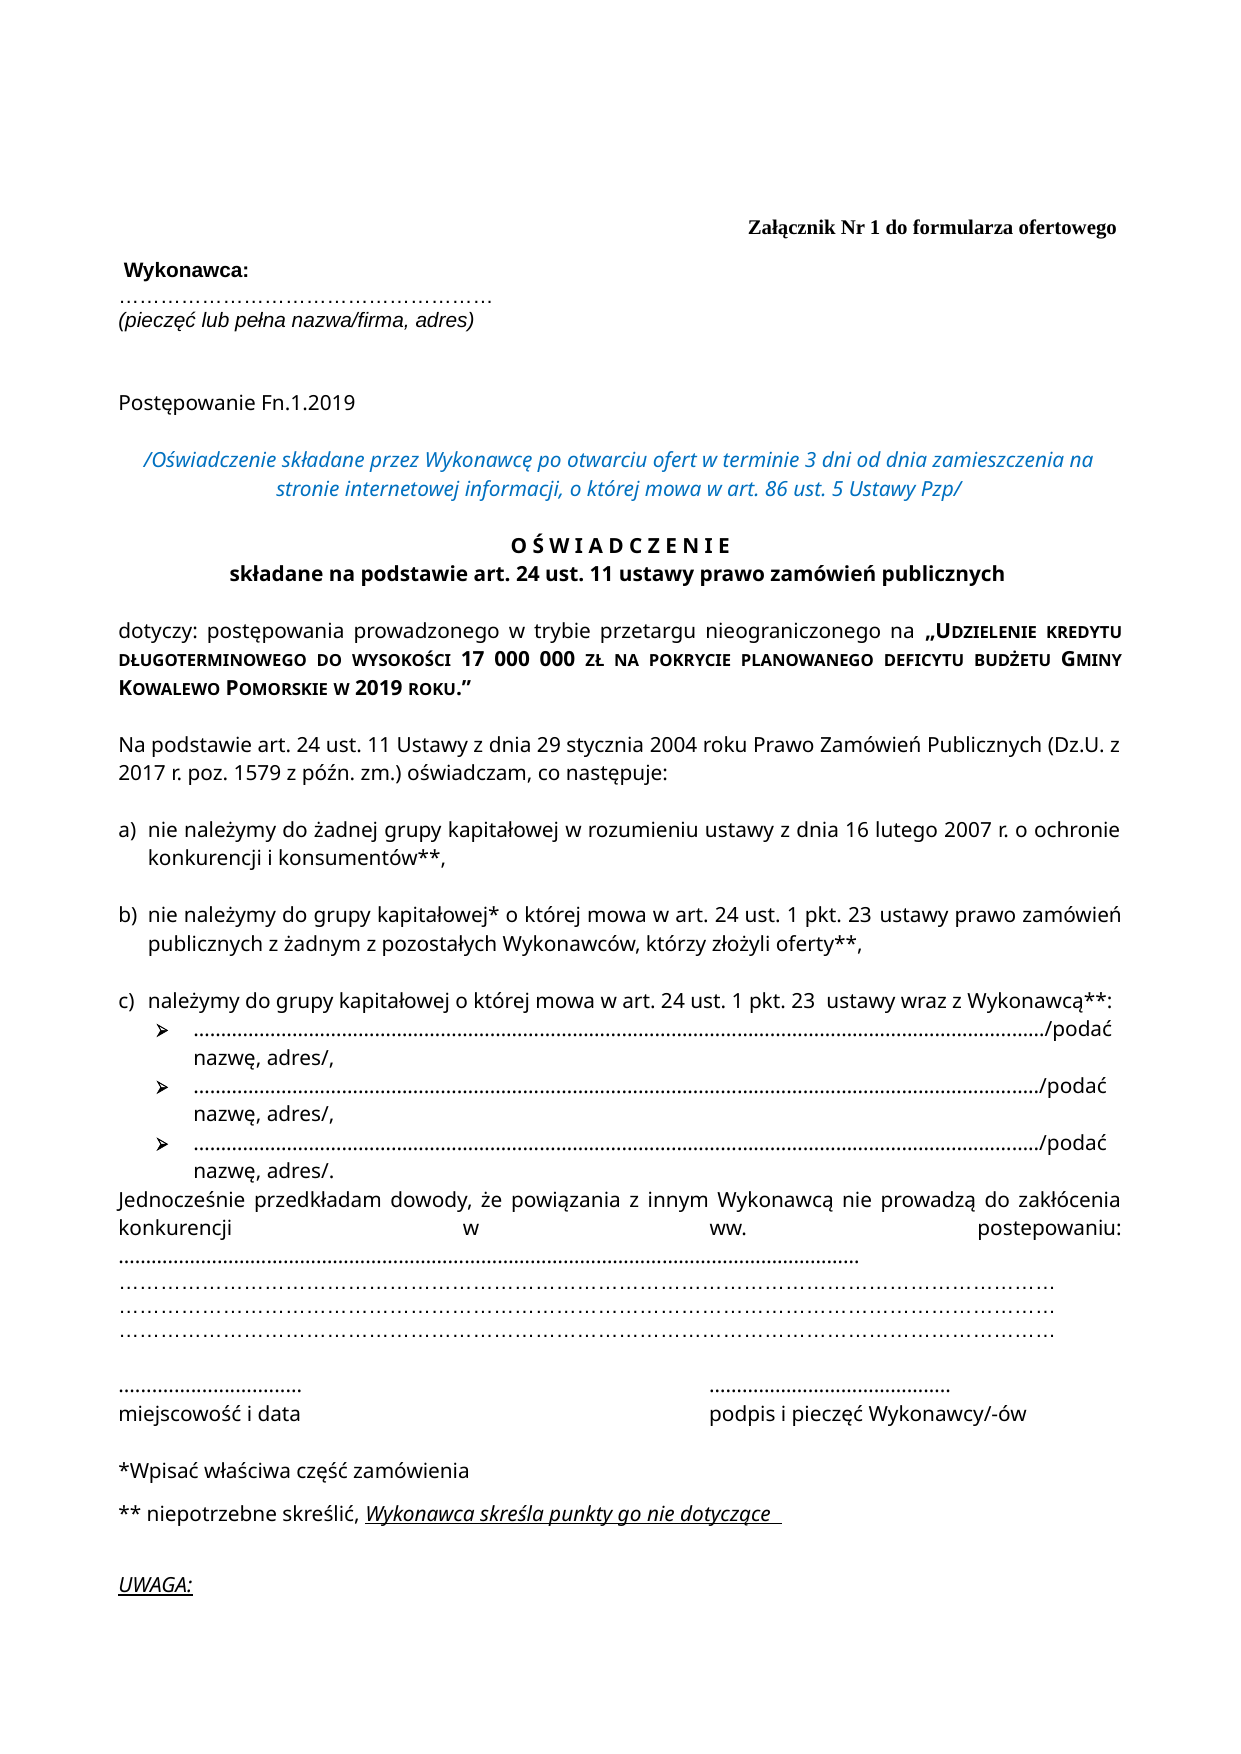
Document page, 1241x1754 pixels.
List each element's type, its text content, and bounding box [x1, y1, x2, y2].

text miejscowość i data podpis i pieczęć Wykonawcy/-ów [118, 1399, 1122, 1427]
list należymy do grupy kapitałowej o której mowa w art. 24 ust. 1 pkt. 23 ustawy wraz z Wykonawcą**: [118, 986, 1122, 1014]
text Załącznik Nr 1 do formularza ofertowego [118, 214, 1122, 239]
text O Ś W I A D C Z E N I E [118, 531, 1122, 559]
text dotyczy: postępowania prowadzonego w trybie przetargu nieograniczonego na „Udzielenie kredytu długoterminowego do wysokości 17 000 000 zł na pokrycie planowanego deficytu budżetu Gminy Kowalewo Pomorskie w 2019 roku.” [118, 616, 1122, 701]
list nie należymy do grupy kapitałowej* o której mowa w art. 24 ust. 1 pkt. 23 ustawy prawo zamówień publicznych z żadnym z pozostałych Wykonawców, którzy złożyli oferty**, [118, 900, 1122, 957]
text Postępowanie Fn.1.2019 [118, 388, 1122, 417]
list ………………………………………………………………………………………………………………………..……………../podać nazwę, adres/, [156, 1071, 1122, 1128]
text Wykonawca: [118, 255, 1122, 284]
list nie należymy do żadnej grupy kapitałowej w rozumieniu ustawy z dnia 16 lutego 2007 r. o ochronie konkurencji i konsumentów**, [118, 815, 1122, 872]
list …………………………………………………………………………………………………………………………..…………../podać nazwę, adres/. [156, 1128, 1122, 1185]
text UWAGA: [118, 1570, 1063, 1599]
text ……………………………………………………………………………………………………………………… [118, 1294, 1122, 1318]
text /Oświadczenie składane przez Wykonawcę po otwarciu ofert w terminie 3 dni od dnia zamieszczenia na stronie internetowej informacji, o której mowa w art. 86 ust. 5 Ustawy Pzp/ [118, 445, 1122, 502]
text ……………………………………………… [118, 284, 502, 308]
text ……………………………………………………………………………………………………………………… [118, 1318, 1122, 1342]
text Jednocześnie przedkładam dowody, że powiązania z innym Wykonawcą nie prowadzą do zakłócenia konkurencji w ww. postepowaniu: ……………………………………………………………………………………………………………………… [118, 1185, 1122, 1270]
list …………………………………………………………………………………………………………………………………..……/podać nazwę, adres/, [156, 1014, 1122, 1071]
text składane na podstawie art. 24 ust. 11 ustawy prawo zamówień publicznych [118, 559, 1122, 588]
text ................................. …………………………………….. [118, 1370, 1122, 1399]
text Na podstawie art. 24 ust. 11 Ustawy z dnia 29 stycznia 2004 roku Prawo Zamówień Publicznych (Dz.U. z 2017 r. poz. 1579 z późn. zm.) oświadczam, co następuje: [118, 730, 1122, 787]
text (pieczęć lub pełna nazwa/firma, adres) [118, 308, 502, 332]
text ** niepotrzebne skreślić, Wykonawca skreśla punkty go nie dotyczące [118, 1499, 1122, 1527]
text *Wpisać właściwa część zamówienia [118, 1456, 1122, 1484]
text ……………………………………………………………………………………………………………………… [118, 1270, 1122, 1294]
